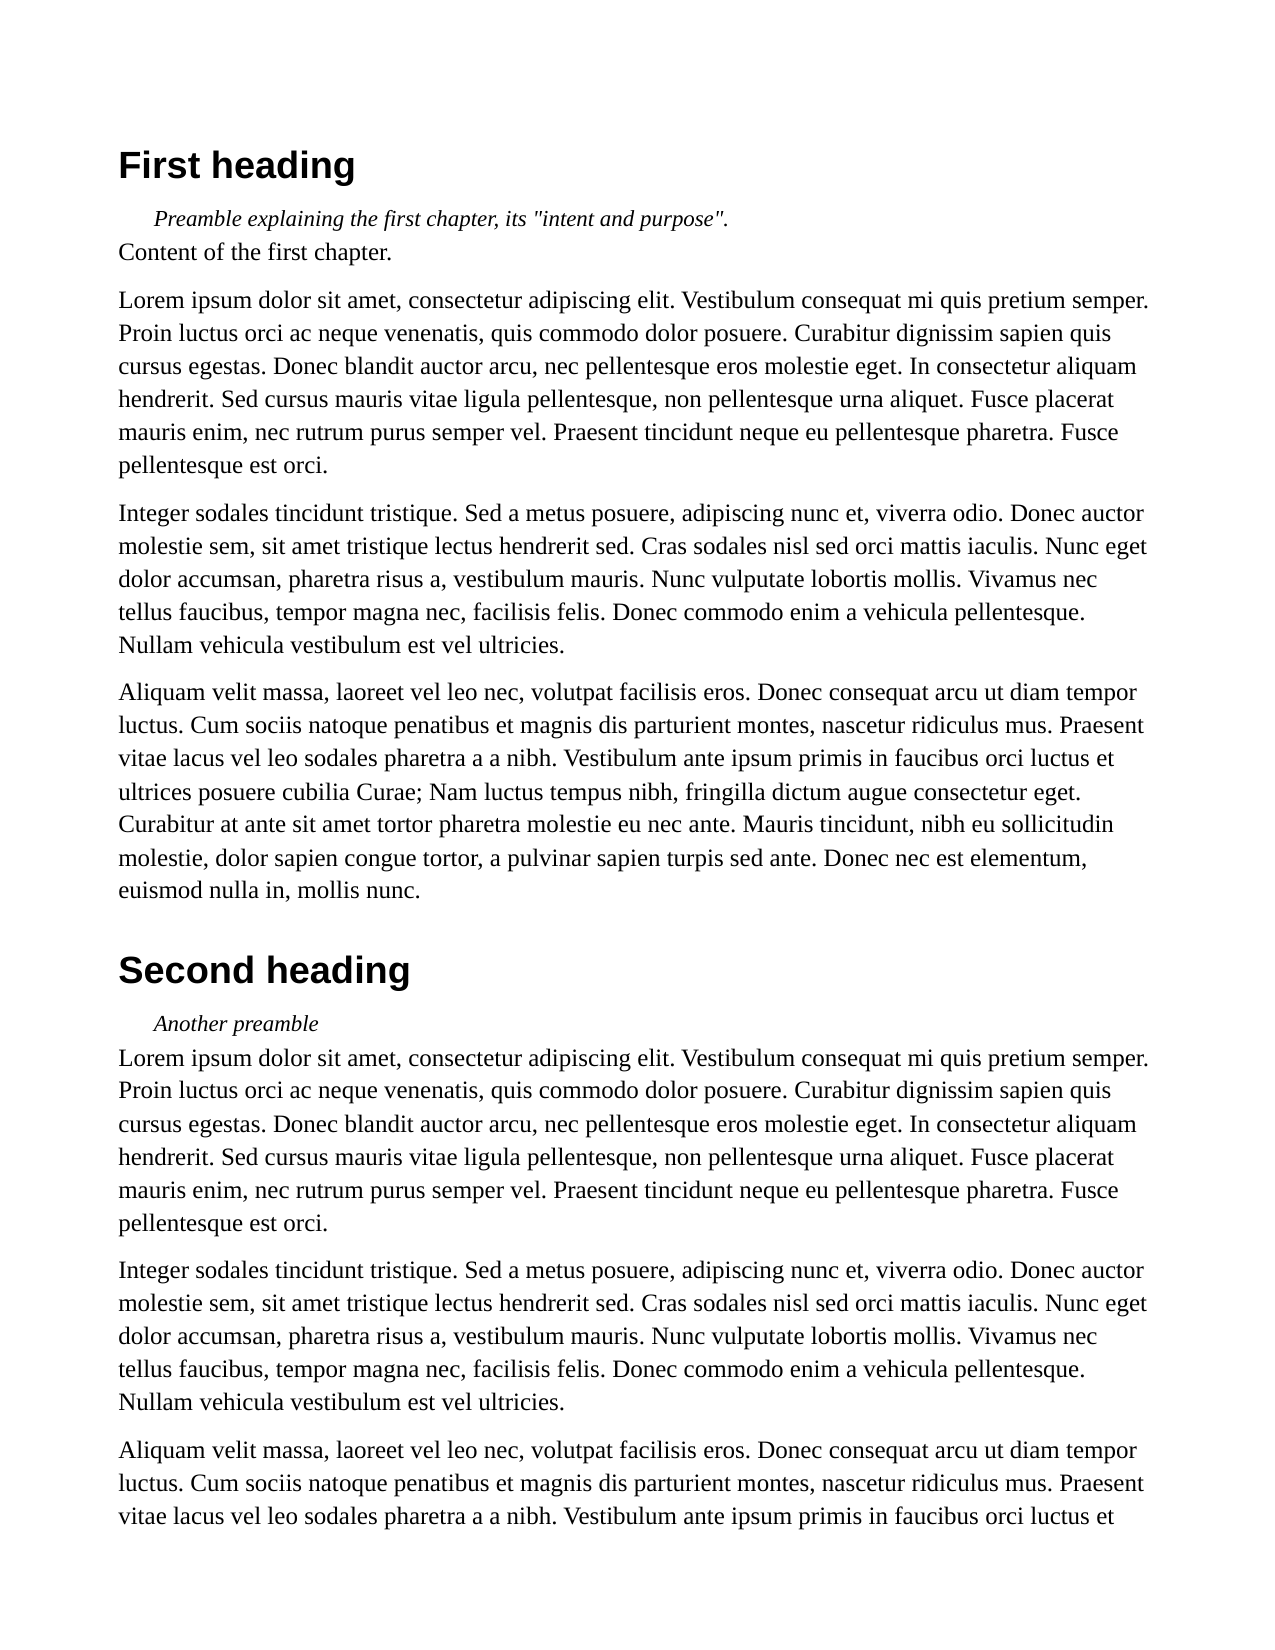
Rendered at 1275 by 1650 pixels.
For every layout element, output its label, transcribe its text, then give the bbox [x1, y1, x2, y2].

text Lorem ipsum dolor sit amet, consectetur adipiscing elit. Vestibulum consequat mi quis pretium semper. Proin luctus orci ac neque venenatis, quis commodo dolor posuere. Curabitur dignissim sapien quis cursus egestas. Donec blandit auctor arcu, nec pellentesque eros molestie eget. In consectetur aliquam hendrerit. Sed cursus mauris vitae ligula pellentesque, non pellentesque urna aliquet. Fusce placerat mauris enim, nec rutrum purus semper vel. Praesent tincidunt neque eu pellentesque pharetra. Fusce pellentesque est orci. [118, 1043, 1157, 1236]
text Lorem ipsum dolor sit amet, consectetur adipiscing elit. Vestibulum consequat mi quis pretium semper. Proin luctus orci ac neque venenatis, quis commodo dolor posuere. Curabitur dignissim sapien quis cursus egestas. Donec blandit auctor arcu, nec pellentesque eros molestie eget. In consectetur aliquam hendrerit. Sed cursus mauris vitae ligula pellentesque, non pellentesque urna aliquet. Fusce placerat mauris enim, nec rutrum purus semper vel. Praesent tincidunt neque eu pellentesque pharetra. Fusce pellentesque est orci. [118, 285, 1157, 479]
text Integer sodales tincidunt tristique. Sed a metus posuere, adipiscing nunc et, viverra odio. Donec auctor molestie sem, sit amet tristique lectus hendrerit sed. Cras sodales nisl sed orci mattis iaculis. Nunc eget dolor accumsan, pharetra risus a, vestibulum mauris. Nunc vulputate lobortis mollis. Vivamus nec tellus faucibus, tempor magna nec, facilisis felis. Donec commodo enim a vehicula pellentesque. Nullam vehicula vestibulum est vel ultricies. [118, 1255, 1157, 1416]
text Integer sodales tincidunt tristique. Sed a metus posuere, adipiscing nunc et, viverra odio. Donec auctor molestie sem, sit amet tristique lectus hendrerit sed. Cras sodales nisl sed orci mattis iaculis. Nunc eget dolor accumsan, pharetra risus a, vestibulum mauris. Nunc vulputate lobortis mollis. Vivamus nec tellus faucibus, tempor magna nec, facilisis felis. Donec commodo enim a vehicula pellentesque. Nullam vehicula vestibulum est vel ultricies. [118, 498, 1157, 659]
subtitle First heading [118, 143, 1157, 187]
subtitle Second heading [118, 948, 1157, 992]
text Aliquam velit massa, laoreet vel leo nec, volutpat facilisis eros. Donec consequat arcu ut diam tempor luctus. Cum sociis natoque penatibus et magnis dis parturient montes, nascetur ridiculus mus. Praesent vitae lacus vel leo sodales pharetra a a nibh. Vestibulum ante ipsum primis in faucibus orci luctus et ultrices posuere cubilia Curae; Nam luctus tempus nibh, fringilla dictum augue consectetur eget. Curabitur at ante sit amet tortor pharetra molestie eu nec ante. Mauris tincidunt, nibh eu sollicitudin molestie, dolor sapien congue tortor, a pulvinar sapien turpis sed ante. Donec nec est elementum, euismod nulla in, mollis nunc. [118, 677, 1157, 904]
text Aliquam velit massa, laoreet vel leo nec, volutpat facilisis eros. Donec consequat arcu ut diam tempor luctus. Cum sociis natoque penatibus et magnis dis parturient montes, nascetur ridiculus mus. Praesent vitae lacus vel leo sodales pharetra a a nibh. Vestibulum ante ipsum primis in faucibus orci luctus et [118, 1435, 1157, 1530]
text Content of the first chapter. [118, 237, 1157, 266]
text Another preamble [153, 1010, 1133, 1037]
text Preamble explaining the first chapter, its "intent and purpose". [153, 205, 1133, 232]
